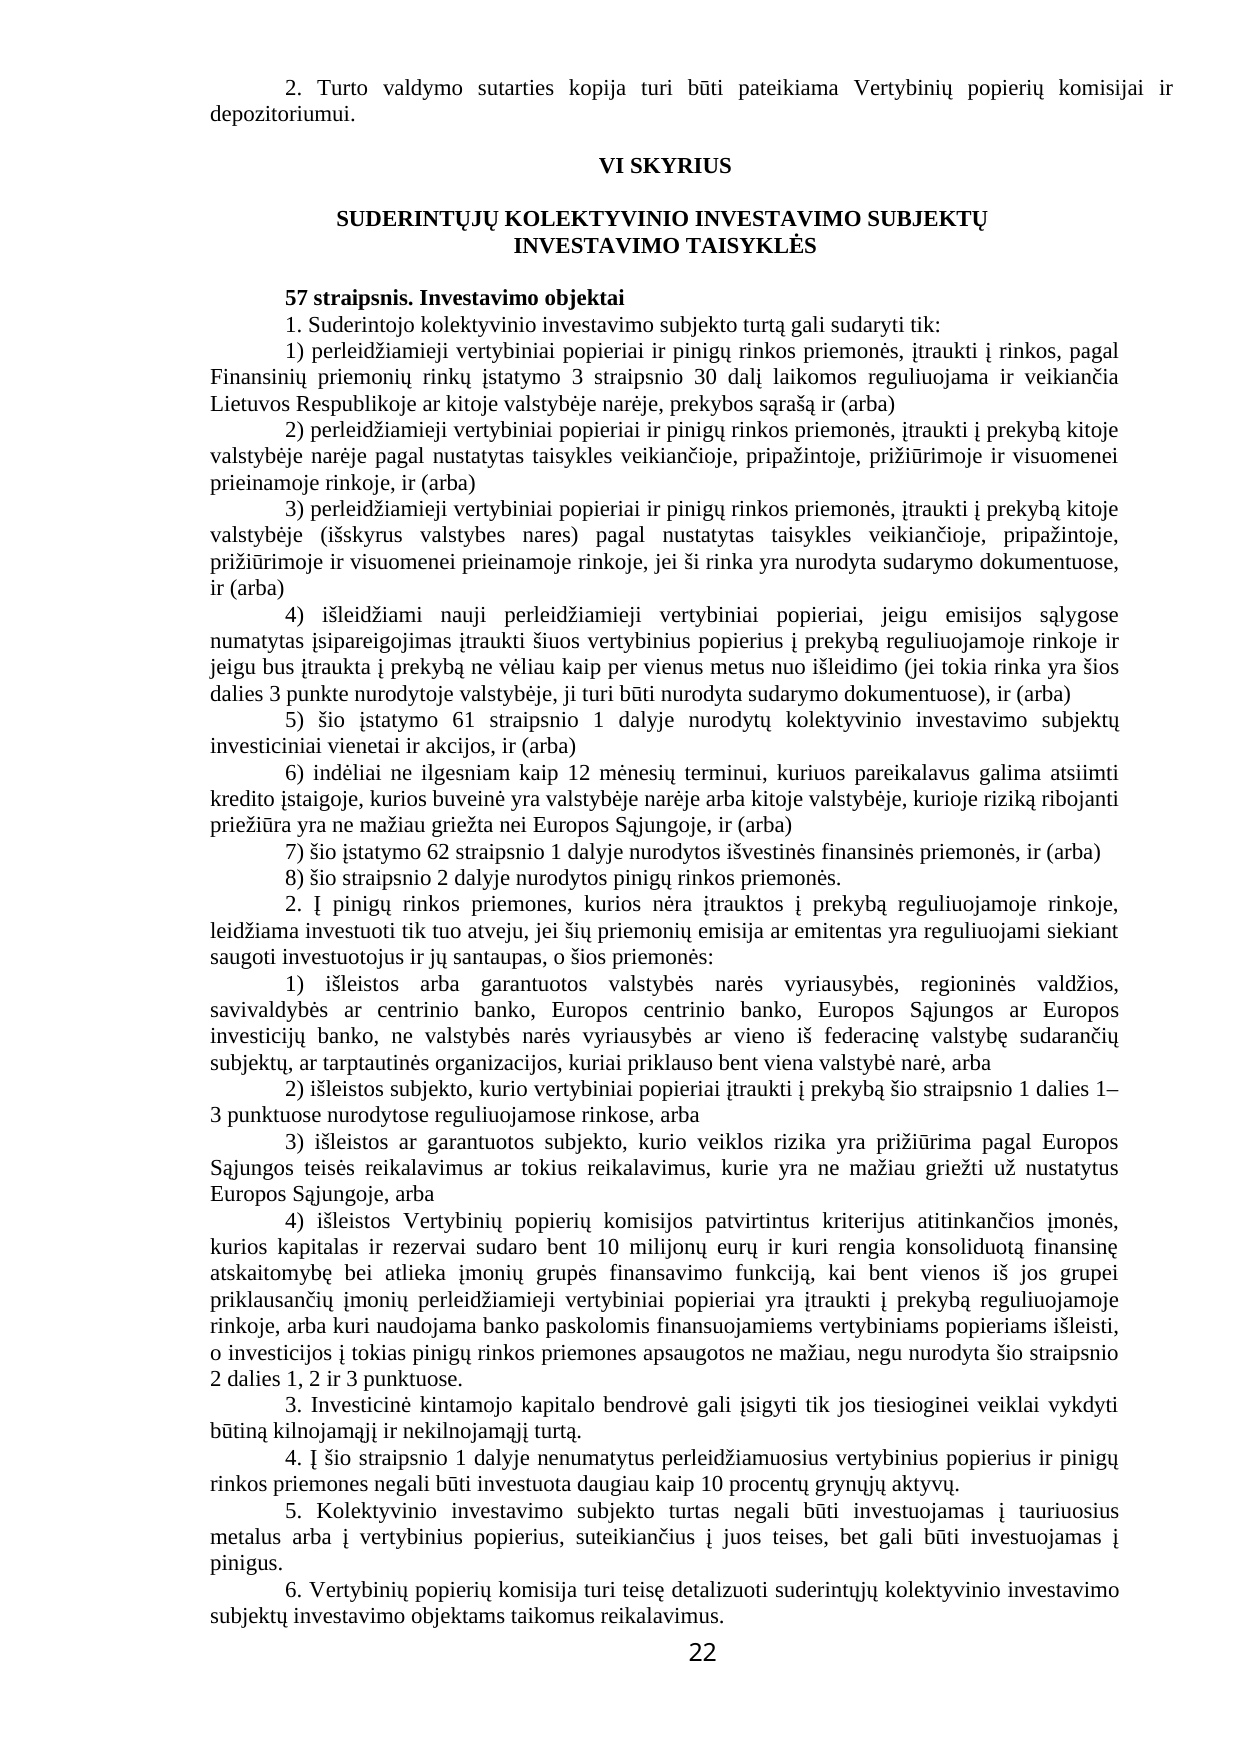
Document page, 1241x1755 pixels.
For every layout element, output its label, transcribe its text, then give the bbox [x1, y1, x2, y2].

text 2. Turto valdymo sutarties kopija turi būti pateikiama Vertybinių popierių komisijai ir depozitoriumui. [210, 73, 1174, 126]
text 2. Į pinigų rinkos priemones, kurios nėra įtrauktos į prekybą reguliuojamoje rinkoje, leidžiama investuoti tik tuo atveju, jei šių priemonių emisija ar emitentas yra reguliuojami siekiant saugoti investuotojus ir jų santaupas, o šios priemonės: [210, 891, 1120, 969]
text investavimo taisyklės [210, 232, 1120, 258]
text 6) indėliai ne ilgesniam kaip 12 mėnesių terminui, kuriuos pareikalavus galima atsiimti kredito įstaigoje, kurios buveinė yra valstybėje narėje arba kitoje valstybėje, kurioje riziką ribojanti priežiūra yra ne mažiau griežta nei Europos Sąjungoje, ir (arba) [210, 759, 1120, 838]
text 1) išleistos arba garantuotos valstybės narės vyriausybės, regioninės valdžios, savivaldybės ar centrinio banko, Europos centrinio banko, Europos Sąjungos ar Europos investicijų banko, ne valstybės narės vyriausybės ar vieno iš federacinę valstybę sudarančių subjektų, ar tarptautinės organizacijos, kuriai priklauso bent viena valstybė narė, arba [210, 969, 1120, 1075]
text 3. Investicinė kintamojo kapitalo bendrovė gali įsigyti tik jos tiesioginei veiklai vykdyti būtiną kilnojamąjį ir nekilnojamąjį turtą. [210, 1391, 1120, 1444]
text 5) šio įstatymo 61 straipsnio 1 dalyje nurodytų kolektyvinio investavimo subjektų investiciniai vienetai ir akcijos, ir (arba) [210, 706, 1120, 759]
text 4) išleidžiami nauji perleidžiamieji vertybiniai popieriai, jeigu emisijos sąlygose numatytas įsipareigojimas įtraukti šiuos vertybinius popierius į prekybą reguliuojamoje rinkoje ir jeigu bus įtraukta į prekybą ne vėliau kaip per vienus metus nuo išleidimo (jei tokia rinka yra šios dalies 3 punkte nurodytoje valstybėje, ji turi būti nurodyta sudarymo dokumentuose), ir (arba) [210, 601, 1120, 706]
text 1. Suderintojo kolektyvinio investavimo subjekto turtą gali sudaryti tik: [210, 311, 1120, 337]
text 2) perleidžiamieji vertybiniai popieriai ir pinigų rinkos priemonės, įtraukti į prekybą kitoje valstybėje narėje pagal nustatytas taisykles veikiančioje, pripažintoje, prižiūrimoje ir visuomenei prieinamoje rinkoje, ir (arba) [210, 416, 1120, 495]
text SUDERINTŲJŲ kolektyvinio investavimo subjektų [210, 205, 1120, 232]
text 1) perleidžiamieji vertybiniai popieriai ir pinigų rinkos priemonės, įtraukti į rinkos, pagal Finansinių priemonių rinkų įstatymo 3 straipsnio 30 dalį laikomos reguliuojama ir veikiančia Lietuvos Respublikoje ar kitoje valstybėje narėje, prekybos sąrašą ir (arba) [210, 337, 1120, 416]
text 3) perleidžiamieji vertybiniai popieriai ir pinigų rinkos priemonės, įtraukti į prekybą kitoje valstybėje (išskyrus valstybes nares) pagal nustatytas taisykles veikiančioje, pripažintoje, prižiūrimoje ir visuomenei prieinamoje rinkoje, jei ši rinka yra nurodyta sudarymo dokumentuose, ir (arba) [210, 495, 1120, 601]
text VI SKYRIUS [210, 153, 1120, 179]
text 4) išleistos Vertybinių popierių komisijos patvirtintus kriterijus atitinkančios įmonės, kurios kapitalas ir rezervai sudaro bent 10 milijonų eurų ir kuri rengia konsoliduotą finansinę atskaitomybę bei atlieka įmonių grupės finansavimo funkciją, kai bent vienos iš jos grupei priklausančių įmonių perleidžiamieji vertybiniai popieriai yra įtraukti į prekybą reguliuojamoje rinkoje, arba kuri naudojama banko paskolomis finansuojamiems vertybiniams popieriams išleisti, o investicijos į tokias pinigų rinkos priemones apsaugotos ne mažiau, negu nurodyta šio straipsnio 2 dalies 1, 2 ir 3 punktuose. [210, 1207, 1120, 1391]
text 3) išleistos ar garantuotos subjekto, kurio veiklos rizika yra prižiūrima pagal Europos Sąjungos teisės reikalavimus ar tokius reikalavimus, kurie yra ne mažiau griežti už nustatytus Europos Sąjungoje, arba [210, 1128, 1120, 1207]
text 4. Į šio straipsnio 1 dalyje nenumatytus perleidžiamuosius vertybinius popierius ir pinigų rinkos priemones negali būti investuota daugiau kaip 10 procentų grynųjų aktyvų. [210, 1444, 1120, 1497]
text 7) šio įstatymo 62 straipsnio 1 dalyje nurodytos išvestinės finansinės priemonės, ir (arba) [210, 838, 1120, 864]
text 5. Kolektyvinio investavimo subjekto turtas negali būti investuojamas į tauriuosius metalus arba į vertybinius popierius, suteikiančius į juos teises, bet gali būti investuojamas į pinigus. [210, 1497, 1120, 1576]
text 8) šio straipsnio 2 dalyje nurodytos pinigų rinkos priemonės. [210, 864, 1120, 891]
text 57 straipsnis. Investavimo objektai [210, 284, 1120, 311]
text 6. Vertybinių popierių komisija turi teisę detalizuoti suderintųjų kolektyvinio investavimo subjektų investavimo objektams taikomus reikalavimus. [210, 1576, 1120, 1628]
text 2) išleistos subjekto, kurio vertybiniai popieriai įtraukti į prekybą šio straipsnio 1 dalies 1–3 punktuose nurodytose reguliuojamose rinkose, arba [210, 1075, 1120, 1128]
